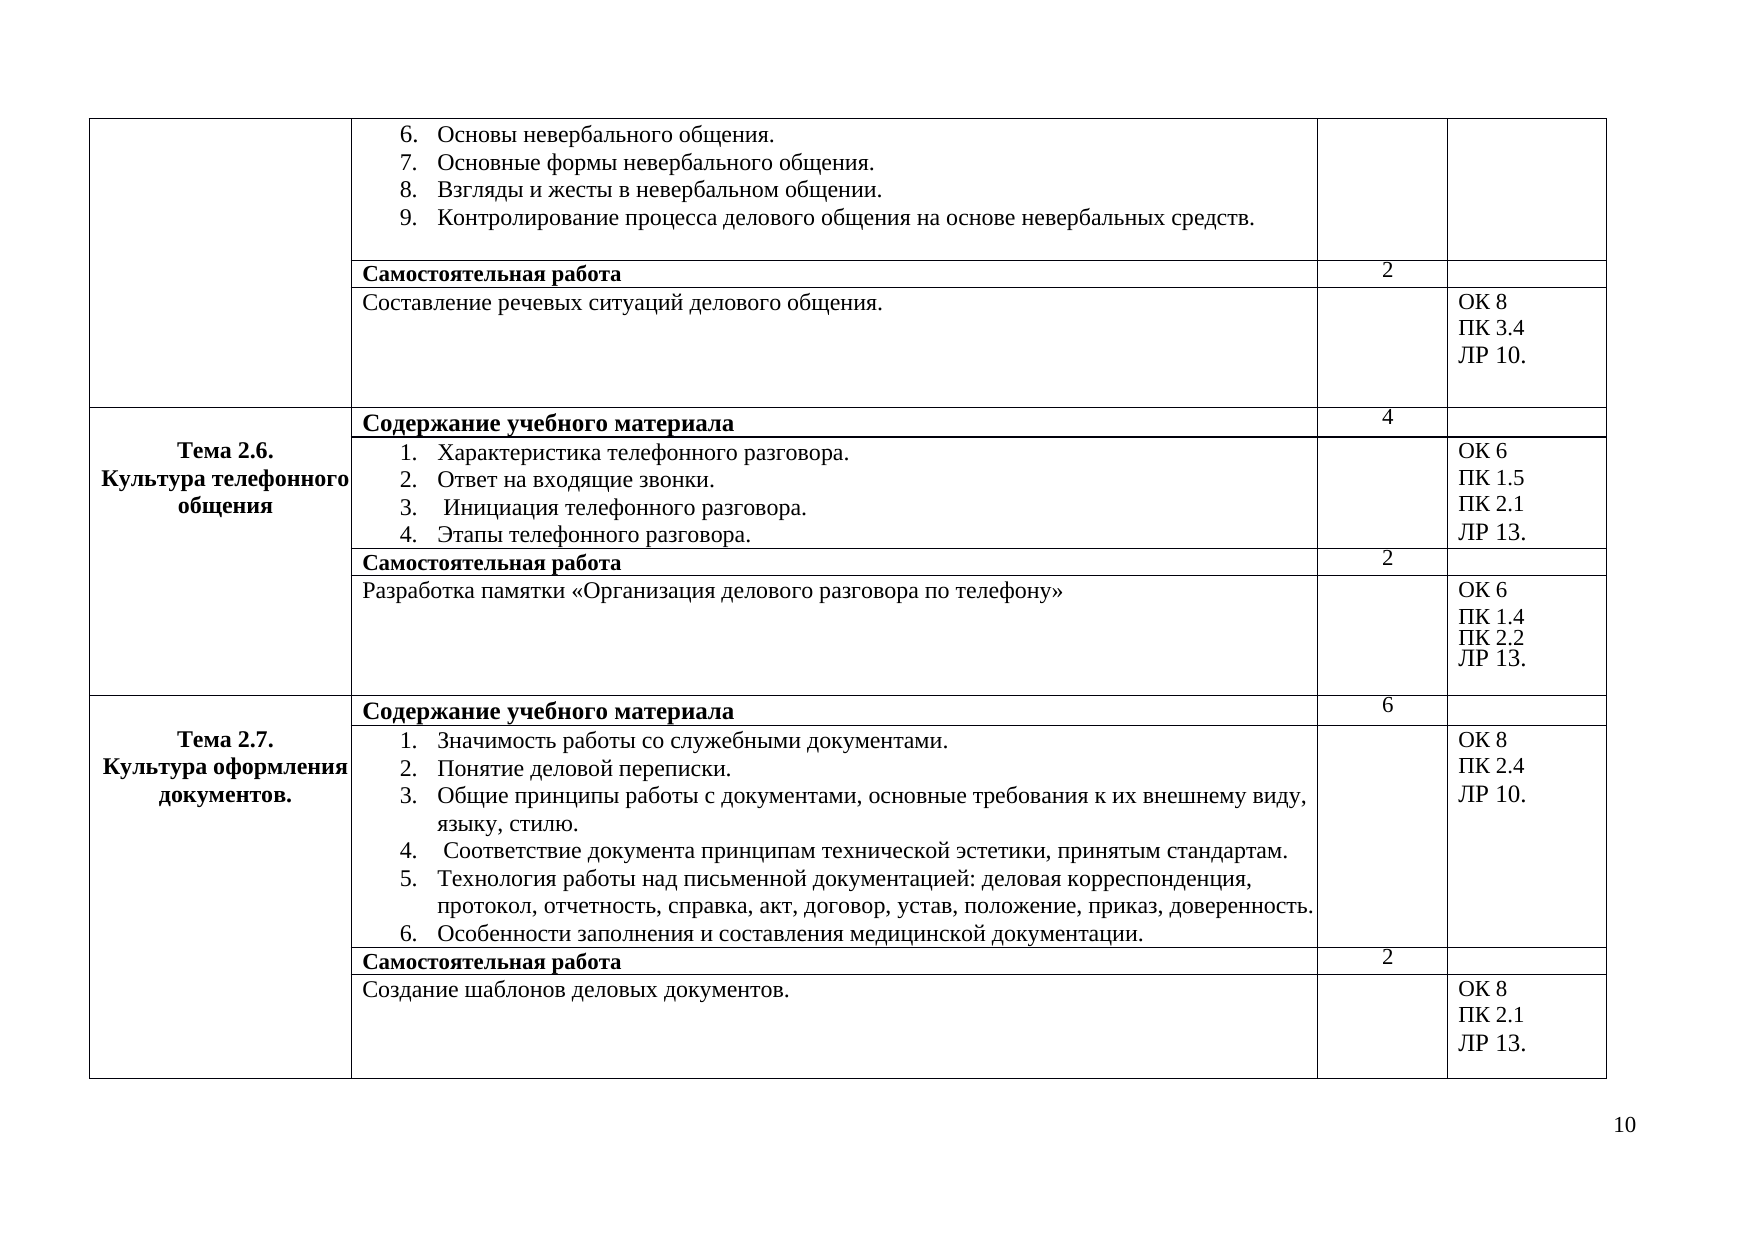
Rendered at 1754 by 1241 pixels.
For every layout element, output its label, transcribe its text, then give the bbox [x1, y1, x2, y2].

table_cell [1448, 261, 1606, 287]
table_cell ОК 8 ПК 3.4 ЛР 10. [1448, 288, 1606, 407]
table_cell Разработка памятки «Организация делового разговора по телефону» [352, 576, 1317, 695]
table_cell Самостоятельная работа [352, 261, 1317, 287]
table_cell [1448, 119, 1606, 259]
table_cell [1318, 119, 1447, 259]
table_cell Самостоятельная работа [352, 948, 1317, 974]
table_cell [1318, 576, 1447, 695]
table_cell Самостоятельная работа [352, 549, 1317, 575]
table_cell Тема 2.6. Культура телефонного общения [90, 408, 351, 695]
table_cell ОК 8 ПК 2.1 ЛР 13. [1448, 975, 1606, 1077]
table_cell Составление речевых ситуаций делового общения. [352, 288, 1317, 407]
table_cell [1318, 438, 1447, 548]
table_cell [1448, 549, 1606, 575]
table_cell 6 [1318, 696, 1447, 725]
table_cell 2 [1318, 549, 1447, 575]
table_cell [1448, 408, 1606, 436]
table_cell 4 [1318, 408, 1447, 436]
table_cell Содержание учебного материала [352, 696, 1317, 725]
table_cell Деловая риторика и основы публичного выступления. Выступление перед аудиторией как коммуникативный процесс. Деловая беседа. Деловое совещание. Спор в ходе делового общения, дебаты с оппонентами как форма коммуникации. Основы невербального общения. Основные формы невербального общения. Взгляды и жесты в невербальном общении. Контролирование процесса делового общения на основе невербальных средств. [352, 119, 1317, 259]
table_cell 2 [1318, 261, 1447, 287]
table_cell Характеристика телефонного разговора. Ответ на входящие звонки. Инициация телефонного разговора. Этапы телефонного разговора. [352, 438, 1317, 548]
table_cell 2 [1318, 948, 1447, 974]
table_cell [1318, 726, 1447, 947]
table_cell Значимость работы со служебными документами. Понятие деловой переписки. Общие принципы работы с документами, основные требования к их внешнему виду, языку, стилю. Соответствие документа принципам технической эстетики, принятым стандартам. Технология работы над письменной документацией: деловая корреспонденция, протокол, отчетность, справка, акт, договор, устав, положение, приказ, доверенность. Особенности заполнения и составления медицинской документации. [352, 726, 1317, 947]
table_cell ОК 8 ПК 2.4 ЛР 10. [1448, 726, 1606, 947]
table_cell [1318, 288, 1447, 407]
table_cell [1318, 975, 1447, 1077]
table_cell Содержание учебного материала [352, 408, 1317, 436]
table_cell ОК 6 ПК 1.4 ПК 2.2 ЛР 13. [1448, 576, 1606, 695]
table_cell ОК 6 ПК 1.5 ПК 2.1 ЛР 13. [1448, 438, 1606, 548]
table_cell Тема 2.7. Культура оформления документов. [90, 696, 351, 1077]
table_cell [1448, 948, 1606, 974]
table_cell [1448, 696, 1606, 725]
table_cell Создание шаблонов деловых документов. [352, 975, 1317, 1077]
